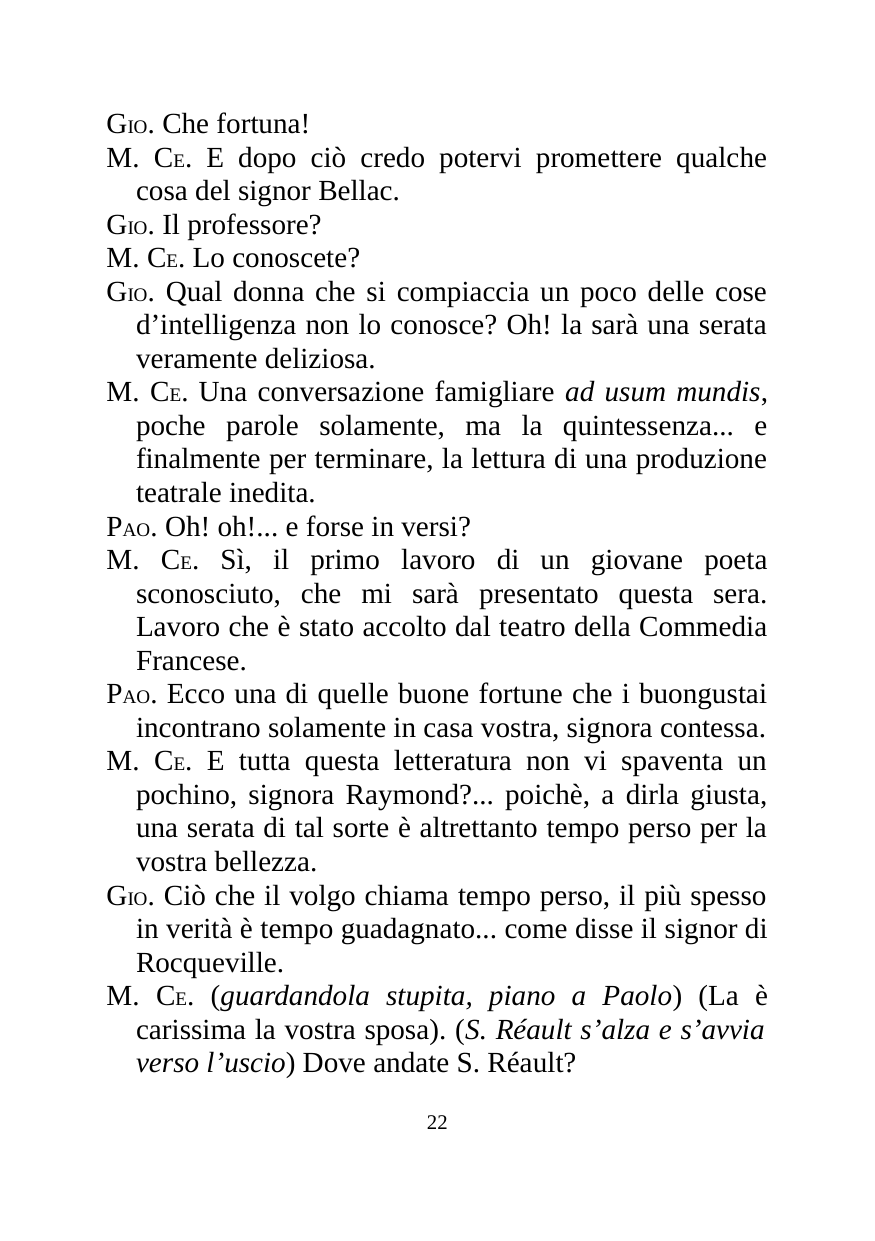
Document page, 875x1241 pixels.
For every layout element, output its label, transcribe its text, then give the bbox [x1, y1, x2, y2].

text M. Ce. E tutta questa letteratura non vi spaventa un pochino, signora Raymond?... poichè, a dirla giusta, una serata di tal sorte è altrettanto tempo perso per la vostra bellezza. [106, 743, 768, 878]
text Gio. Qual donna che si compiaccia un poco delle cose d’intelligenza non lo conosce? Oh! la sarà una serata veramente deliziosa. [106, 274, 768, 374]
text M. Ce. (guardandola stupita, piano a Paolo) (La è carissima la vostra sposa). (S. Réault s’alza e s’avvia verso l’uscio) Dove andate S. Réault? [106, 978, 768, 1079]
text M. Ce. Una conversazione famigliare ad usum mundis, poche parole solamente, ma la quintessenza... e finalmente per terminare, la lettura di una produzione teatrale inedita. [106, 374, 768, 509]
text M. Ce. E dopo ciò credo potervi promettere qualche cosa del signor Bellac. [106, 140, 768, 207]
text Pao. Ecco una di quelle buone fortune che i buongustai incontrano solamente in casa vostra, signora contessa. [106, 676, 768, 743]
text Gio. Ciò che il volgo chiama tempo perso, il più spesso in verità è tempo guadagnato... come disse il signor di Rocqueville. [106, 878, 768, 978]
text M. Ce. Sì, il primo lavoro di un giovane poeta sconosciuto, che mi sarà presentato questa sera. Lavoro che è stato accolto dal teatro della Commedia Francese. [106, 542, 768, 676]
text Gio. Che fortuna! [106, 106, 768, 140]
text M. Ce. Lo conoscete? [106, 240, 768, 274]
text Pao. Oh! oh!... e forse in versi? [106, 509, 768, 542]
text Gio. Il professore? [106, 207, 768, 240]
